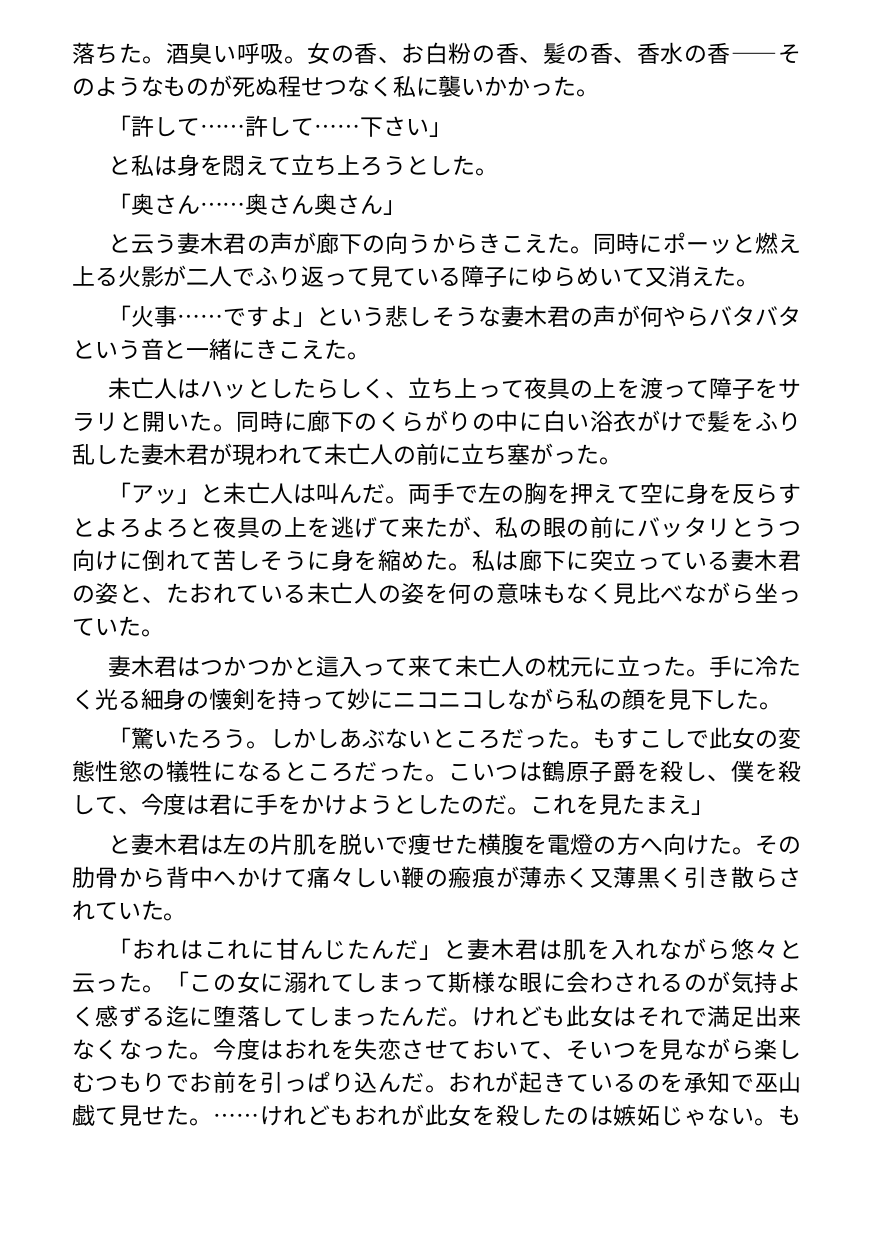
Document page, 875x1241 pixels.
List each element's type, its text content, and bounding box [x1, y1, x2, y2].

text と妻木君は左の片肌を脱いで痩せた横腹を電燈の方へ向けた。その肋骨から背中へかけて痛々しい鞭の瘢痕が薄赤く又薄黒く引き散らされていた。 [72, 826, 802, 926]
text 「驚いたろう。しかしあぶないところだった。もすこしで此女の変態性慾の犠牲になるところだった。こいつは鶴原子爵を殺し、僕を殺して、今度は君に手をかけようとしたのだ。これを見たまえ」 [72, 721, 802, 821]
text と云う妻木君の声が廊下の向うからきこえた。同時にポーッと燃え上る火影が二人でふり返って見ている障子にゆらめいて又消えた。 [72, 226, 802, 292]
text 「火事……ですよ」という悲しそうな妻木君の声が何やらバタバタという音と一緒にきこえた。 [72, 298, 802, 365]
text と私は身を悶えて立ち上ろうとした。 [72, 148, 802, 181]
text 未亡人はハッとしたらしく、立ち上って夜具の上を渡って障子をサラリと開いた。同時に廊下のくらがりの中に白い浴衣がけで髪をふり乱した妻木君が現われて未亡人の前に立ち塞がった。 [72, 371, 802, 470]
text 「奥さん……奥さん奥さん」 [72, 187, 802, 220]
text 「許して……許して……下さい」 [72, 108, 802, 142]
text 落ちた。酒臭い呼吸。女の香、お白粉の香、髪の香、香水の香――そのようなものが死ぬ程せつなく私に襲いかかった。 [72, 36, 802, 102]
text 「アッ」と未亡人は叫んだ。両手で左の胸を押えて空に身を反らすとよろよろと夜具の上を逃げて来たが、私の眼の前にバッタリとうつ向けに倒れて苦しそうに身を縮めた。私は廊下に突立っている妻木君の姿と、たおれている未亡人の姿を何の意味もなく見比べながら坐っていた。 [72, 476, 802, 642]
text 妻木君はつかつかと這入って来て未亡人の枕元に立った。手に冷たく光る細身の懐剣を持って妙にニコニコしながら私の顔を見下した。 [72, 648, 802, 715]
text 「おれはこれに甘んじたんだ」と妻木君は肌を入れながら悠々と云った。「この女に溺れてしまって斯様な眼に会わされるのが気持よく感ずる迄に堕落してしまったんだ。けれども此女はそれで満足出来なくなった。今度はおれを失恋させておいて、そいつを見ながら楽しむつもりでお前を引っぱり込んだ。おれが起きているのを承知で巫山戯て見せた。……けれどもおれが此女を殺したのは嫉妬じゃない。も [72, 932, 802, 1131]
